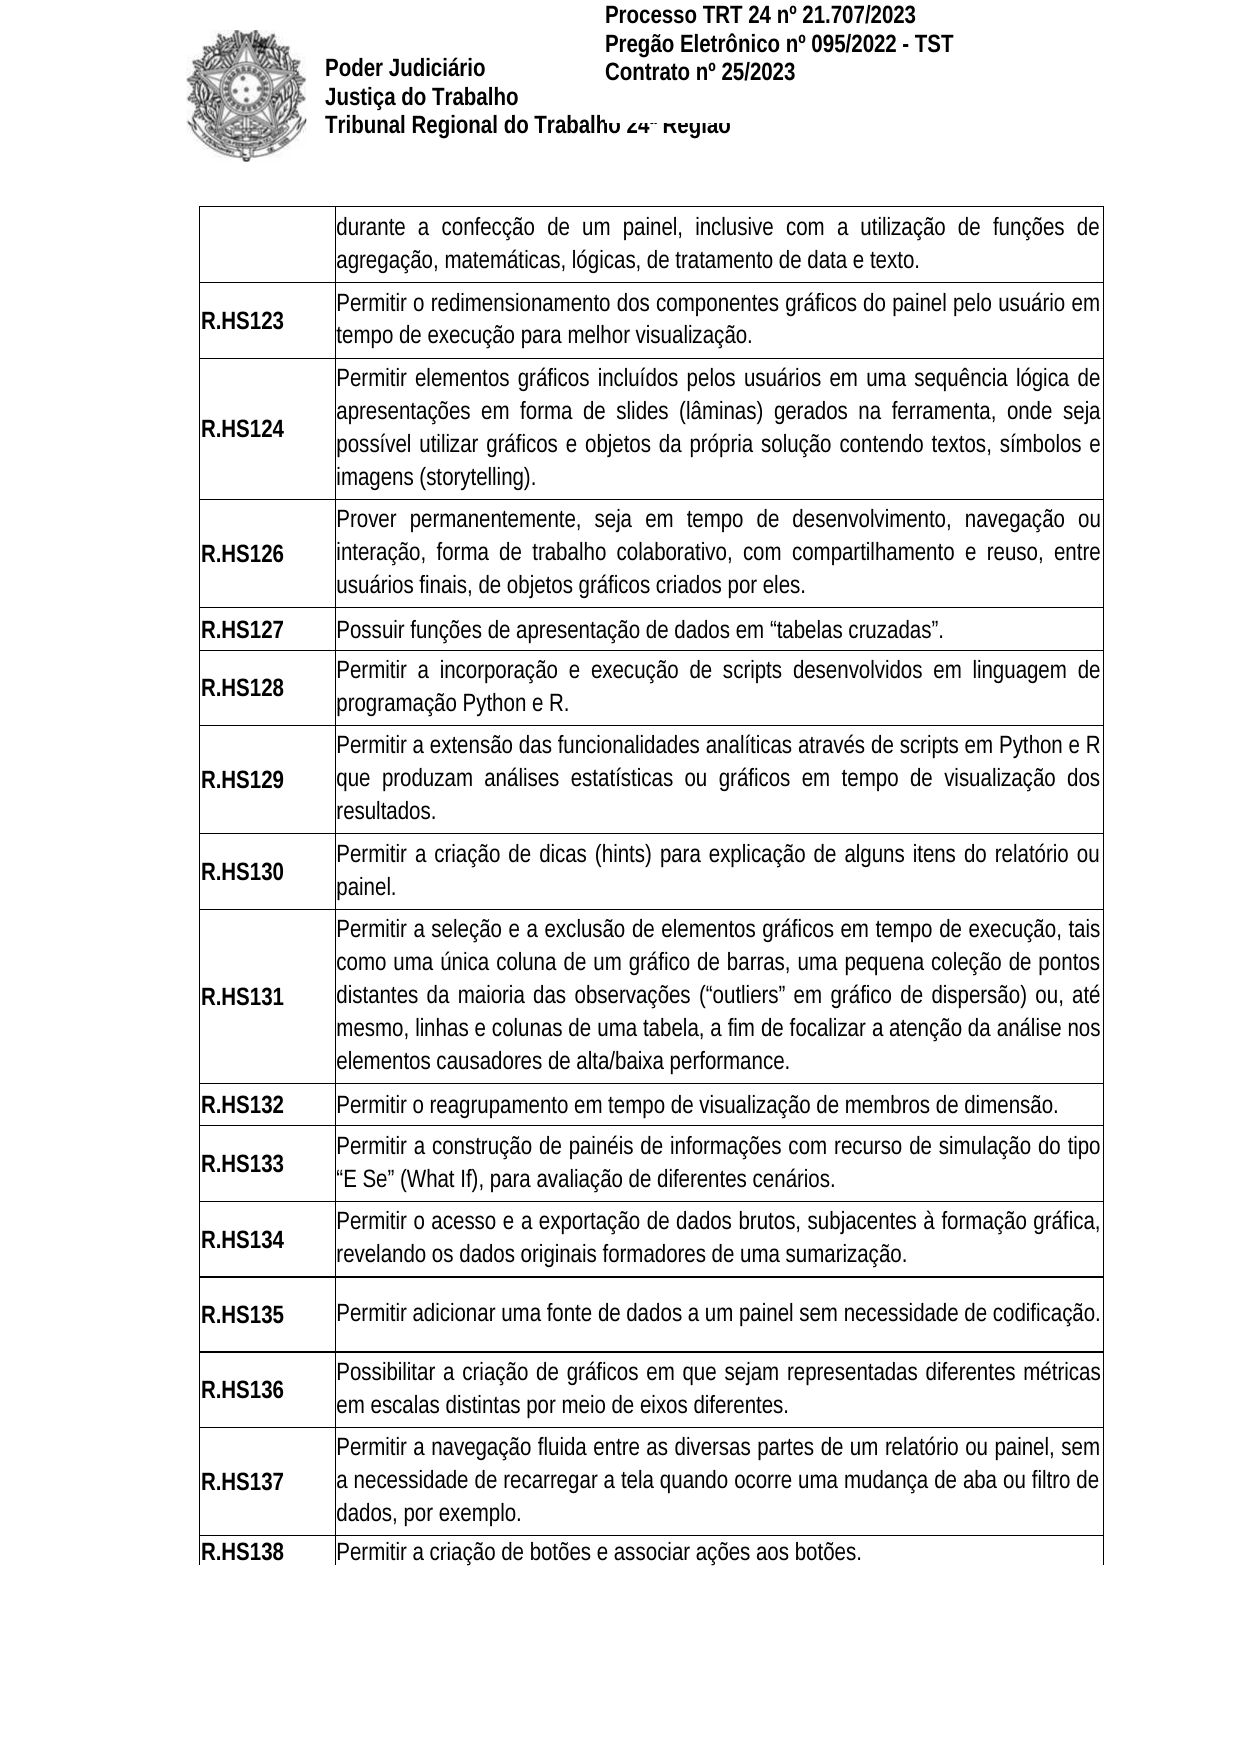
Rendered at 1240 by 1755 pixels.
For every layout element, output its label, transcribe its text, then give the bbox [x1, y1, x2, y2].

table_cell R.HS124 [200, 359, 335, 499]
table_header durante a confecção de um painel, inclusive com a utilização de funções de agregação, matemáticas, lógicas, de tratamento de data e texto. [336, 207, 1103, 282]
table_cell R.HS133 [200, 1126, 335, 1201]
table_cell Permitir a navegação fluida entre as diversas partes de um relatório ou painel, sem a necessidade de recarregar a tela quando ocorre uma mudança de aba ou filtro de dados, por exemplo. [336, 1428, 1103, 1535]
table_cell R.HS137 [200, 1428, 335, 1535]
table_cell Permitir a seleção e a exclusão de elementos gráficos em tempo de execução, tais como uma única coluna de um gráfico de barras, uma pequena coleção de pontos distantes da maioria das observações (“outliers” em gráfico de dispersão) ou, até mesmo, linhas e colunas de uma tabela, a fim de focalizar a atenção da análise nos elementos causadores de alta/baixa performance. [336, 910, 1103, 1083]
table_cell R.HS138 [200, 1536, 335, 1565]
table_cell Permitir a construção de painéis de informações com recurso de simulação do tipo “E Se” (What If), para avaliação de diferentes cenários. [336, 1126, 1103, 1201]
table_cell Possuir funções de apresentação de dados em “tabelas cruzadas”. [336, 608, 1103, 650]
table_cell Permitir elementos gráficos incluídos pelos usuários em uma sequência lógica de apresentações em forma de slides (lâminas) gerados na ferramenta, onde seja possível utilizar gráficos e objetos da própria solução contendo textos, símbolos e imagens (storytelling). [336, 359, 1103, 499]
table_header [200, 207, 335, 282]
table_cell Prover permanentemente, seja em tempo de desenvolvimento, navegação ou interação, forma de trabalho colaborativo, com compartilhamento e reuso, entre usuários finais, de objetos gráficos criados por eles. [336, 500, 1103, 607]
table_cell Permitir a extensão das funcionalidades analíticas através de scripts em Python e R que produzam análises estatísticas ou gráficos em tempo de visualização dos resultados. [336, 726, 1103, 833]
table_cell R.HS136 [200, 1353, 335, 1427]
table_cell R.HS131 [200, 910, 335, 1083]
table_cell Permitir o reagrupamento em tempo de visualização de membros de dimensão. [336, 1084, 1103, 1125]
table_cell R.HS129 [200, 726, 335, 833]
table_cell R.HS126 [200, 500, 335, 607]
table_cell Possibilitar a criação de gráficos em que sejam representadas diferentes métricas em escalas distintas por meio de eixos diferentes. [336, 1353, 1103, 1427]
table_cell R.HS127 [200, 608, 335, 650]
table_cell Permitir o redimensionamento dos componentes gráficos do painel pelo usuário em tempo de execução para melhor visualização. [336, 283, 1103, 358]
table_cell R.HS134 [200, 1202, 335, 1276]
table_cell Permitir o acesso e a exportação de dados brutos, subjacentes à formação gráfica, revelando os dados originais formadores de uma sumarização. [336, 1202, 1103, 1276]
table_cell Permitir adicionar uma fonte de dados a um painel sem necessidade de codificação. [336, 1278, 1103, 1351]
table_cell R.HS132 [200, 1084, 335, 1125]
table_cell R.HS130 [200, 834, 335, 909]
table_cell Permitir a criação de dicas (hints) para explicação de alguns itens do relatório ou painel. [336, 834, 1103, 909]
table_cell R.HS123 [200, 283, 335, 358]
table_cell R.HS135 [200, 1278, 335, 1351]
table_cell Permitir a criação de botões e associar ações aos botões. [336, 1536, 1103, 1565]
table_cell Permitir a incorporação e execução de scripts desenvolvidos em linguagem de programação Python e R. [336, 651, 1103, 725]
table_cell R.HS128 [200, 651, 335, 725]
